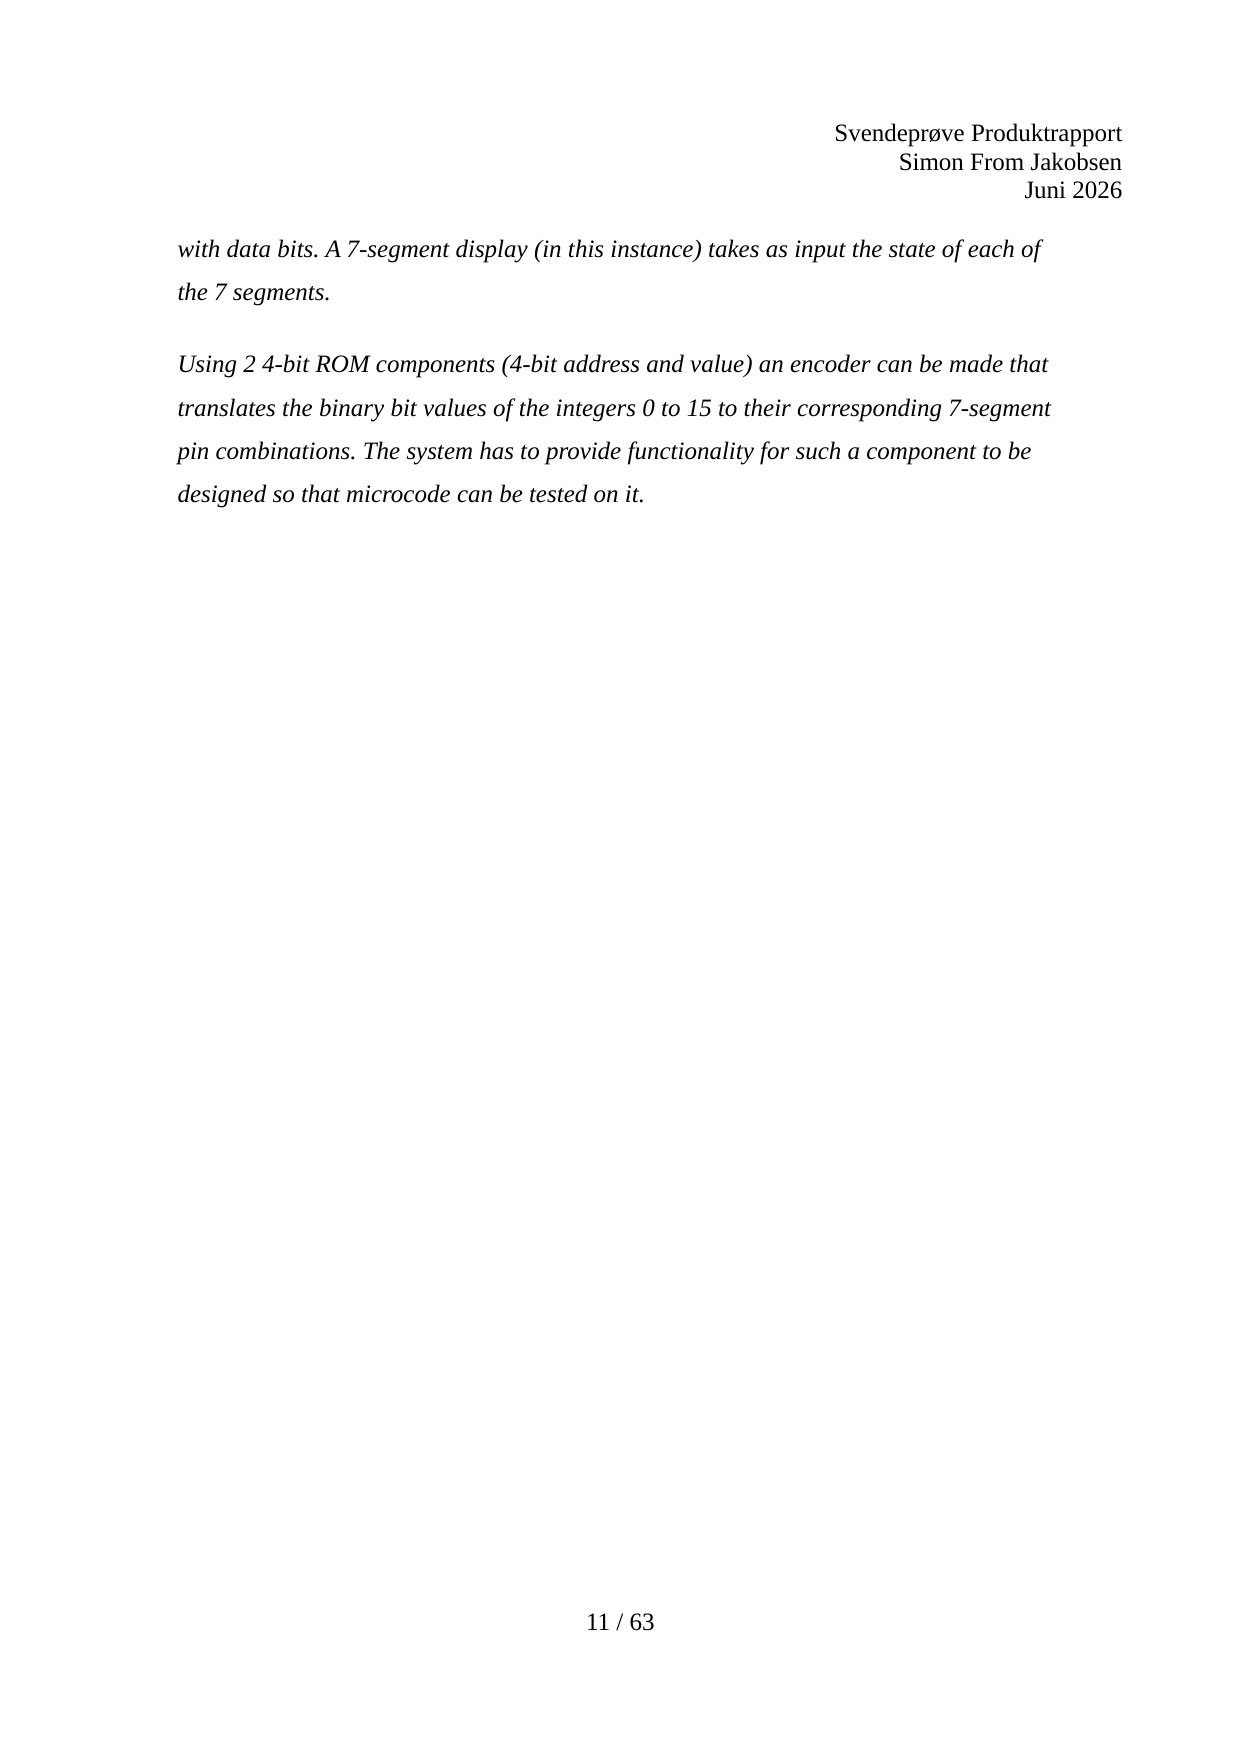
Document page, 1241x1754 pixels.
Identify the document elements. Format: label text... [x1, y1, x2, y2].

text Using 2 4-bit ROM components (4-bit address and value) an encoder can be made that translates the binary bit values of the integers 0 to 15 to their corresponding 7-segment pin combinations. The system has to provide functionality for such a component to be designed so that microcode can be tested on it. [177, 349, 1063, 508]
text with data bits. A 7-segment display (in this instance) takes as input the state of each of the 7 segments. [177, 234, 1063, 306]
